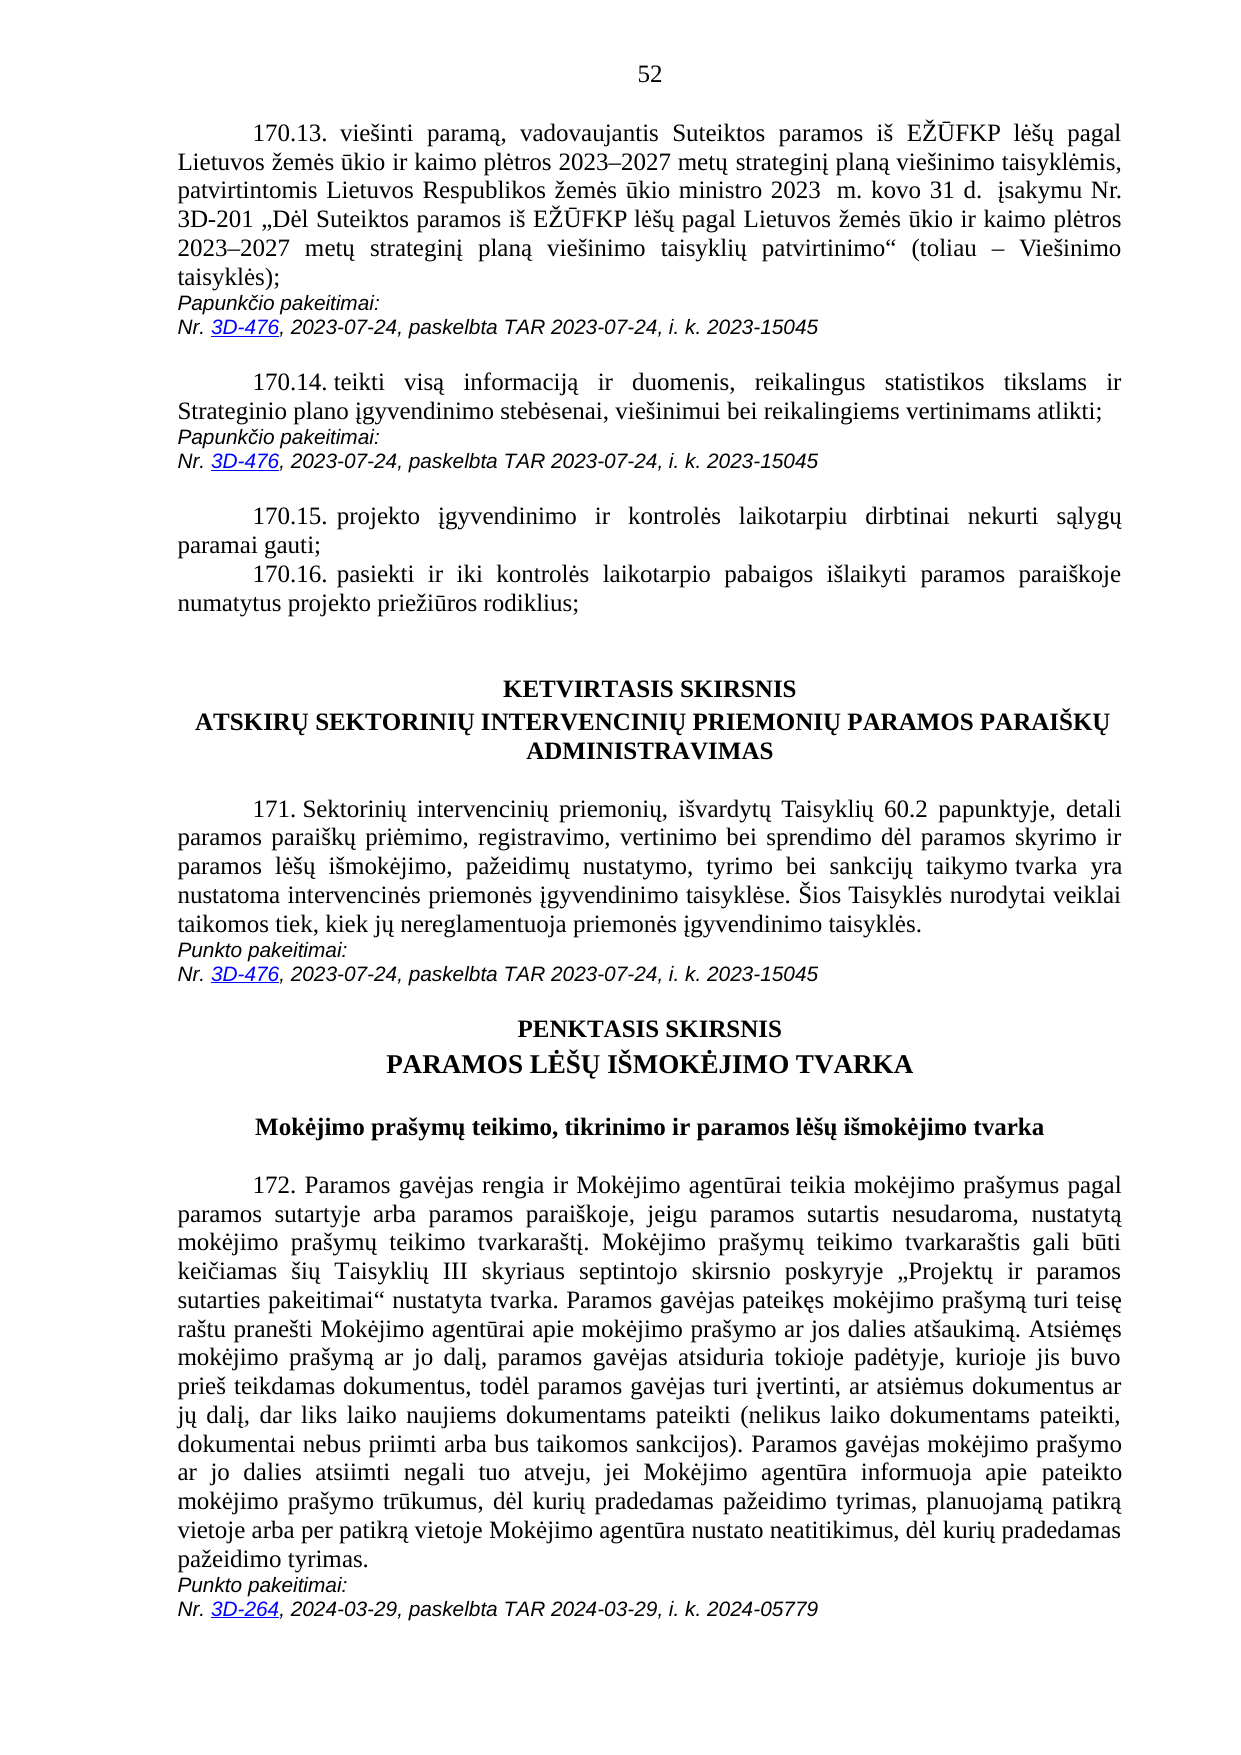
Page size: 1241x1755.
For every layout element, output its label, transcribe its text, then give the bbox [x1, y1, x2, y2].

text 172. Paramos gavėjas rengia ir Mokėjimo agentūrai teikia mokėjimo prašymus pagal paramos sutartyje arba paramos paraiškoje, jeigu paramos sutartis nesudaroma, nustatytą mokėjimo prašymų teikimo tvarkaraštį. Mokėjimo prašymų teikimo tvarkaraštis gali būti keičiamas šių Taisyklių III skyriaus septintojo skirsnio poskyryje „Projektų ir paramos sutarties pakeitimai“ nustatyta tvarka. Paramos gavėjas pateikęs mokėjimo prašymą turi teisę raštu pranešti Mokėjimo agentūrai apie mokėjimo prašymo ar jos dalies atšaukimą. Atsiėmęs mokėjimo prašymą ar jo dalį, paramos gavėjas atsiduria tokioje padėtyje, kurioje jis buvo prieš teikdamas dokumentus, todėl paramos gavėjas turi įvertinti, ar atsiėmus dokumentus ar jų dalį, dar liks laiko naujiems dokumentams pateikti (nelikus laiko dokumentams pateikti, dokumentai nebus priimti arba bus taikomos sankcijos). Paramos gavėjas mokėjimo prašymo ar jo dalies atsiimti negali tuo atveju, jei Mokėjimo agentūra informuoja apie pateikto mokėjimo prašymo trūkumus, dėl kurių pradedamas pažeidimo tyrimas, planuojamą patikrą vietoje arba per patikrą vietoje Mokėjimo agentūra nustato neatitikimus, dėl kurių pradedamas pažeidimo tyrimas. [177, 1170, 1122, 1572]
subtitle ATSKIRŲ SEKTORINIŲ INTERVENCINIŲ PRIEMONIŲ PARAMOS PARAIŠKŲ ADMINISTRAVIMAS [177, 707, 1122, 765]
subtitle Mokėjimo prašymų teikimo, tikrinimo ir paramos lėšų išmokėjimo tvarka [177, 1112, 1122, 1141]
text Punkto pakeitimai: [177, 1572, 1122, 1596]
text Nr. 3D-476, 2023-07-24, paskelbta TAR 2023-07-24, i. k. 2023-15045 [177, 314, 1122, 338]
subtitle KETVIRTASIS SKIRSNIS [177, 674, 1122, 703]
text Punkto pakeitimai: [177, 937, 1122, 961]
text Nr. 3D-264, 2024-03-29, paskelbta TAR 2024-03-29, i. k. 2024-05779 [177, 1596, 1122, 1620]
text Nr. 3D-476, 2023-07-24, paskelbta TAR 2023-07-24, i. k. 2023-15045 [177, 961, 1122, 985]
text Nr. 3D-476, 2023-07-24, paskelbta TAR 2023-07-24, i. k. 2023-15045 [177, 449, 1122, 473]
subtitle PARAMOS LĖŠŲ IŠMOKĖJIMO TVARKA [177, 1048, 1122, 1079]
text 170.16. pasiekti ir iki kontrolės laikotarpio pabaigos išlaikyti paramos paraiškoje numatytus projekto priežiūros rodiklius; [177, 559, 1122, 616]
text 170.14. teikti visą informaciją ir duomenis, reikalingus statistikos tikslams ir Strateginio plano įgyvendinimo stebėsenai, viešinimui bei reikalingiems vertinimams atlikti; [177, 367, 1122, 425]
text 171. Sektorinių intervencinių priemonių, išvardytų Taisyklių 60.2 papunktyje, detali paramos paraiškų priėmimo, registravimo, vertinimo bei sprendimo dėl paramos skyrimo ir paramos lėšų išmokėjimo, pažeidimų nustatymo, tyrimo bei sankcijų taikymo tvarka yra nustatoma intervencinės priemonės įgyvendinimo taisyklėse. Šios Taisyklės nurodytai veiklai taikomos tiek, kiek jų nereglamentuoja priemonės įgyvendinimo taisyklės. [177, 794, 1122, 937]
text 170.13. viešinti paramą, vadovaujantis Suteiktos paramos iš EŽŪFKP lėšų pagal Lietuvos žemės ūkio ir kaimo plėtros 2023–2027 metų strateginį planą viešinimo taisyklėmis, patvirtintomis Lietuvos Respublikos žemės ūkio ministro 2023 m. kovo 31 d. įsakymu Nr. 3D-201 „Dėl Suteiktos paramos iš EŽŪFKP lėšų pagal Lietuvos žemės ūkio ir kaimo plėtros 2023–2027 metų strateginį planą viešinimo taisyklių patvirtinimo“ (toliau – Viešinimo taisyklės); [177, 118, 1122, 291]
text 170.15. projekto įgyvendinimo ir kontrolės laikotarpiu dirbtinai nekurti sąlygų paramai gauti; [177, 501, 1122, 559]
text Papunkčio pakeitimai: [177, 291, 1122, 314]
text Papunkčio pakeitimai: [177, 425, 1122, 449]
subtitle PENKTASIS SKIRSNIS [177, 1014, 1122, 1043]
